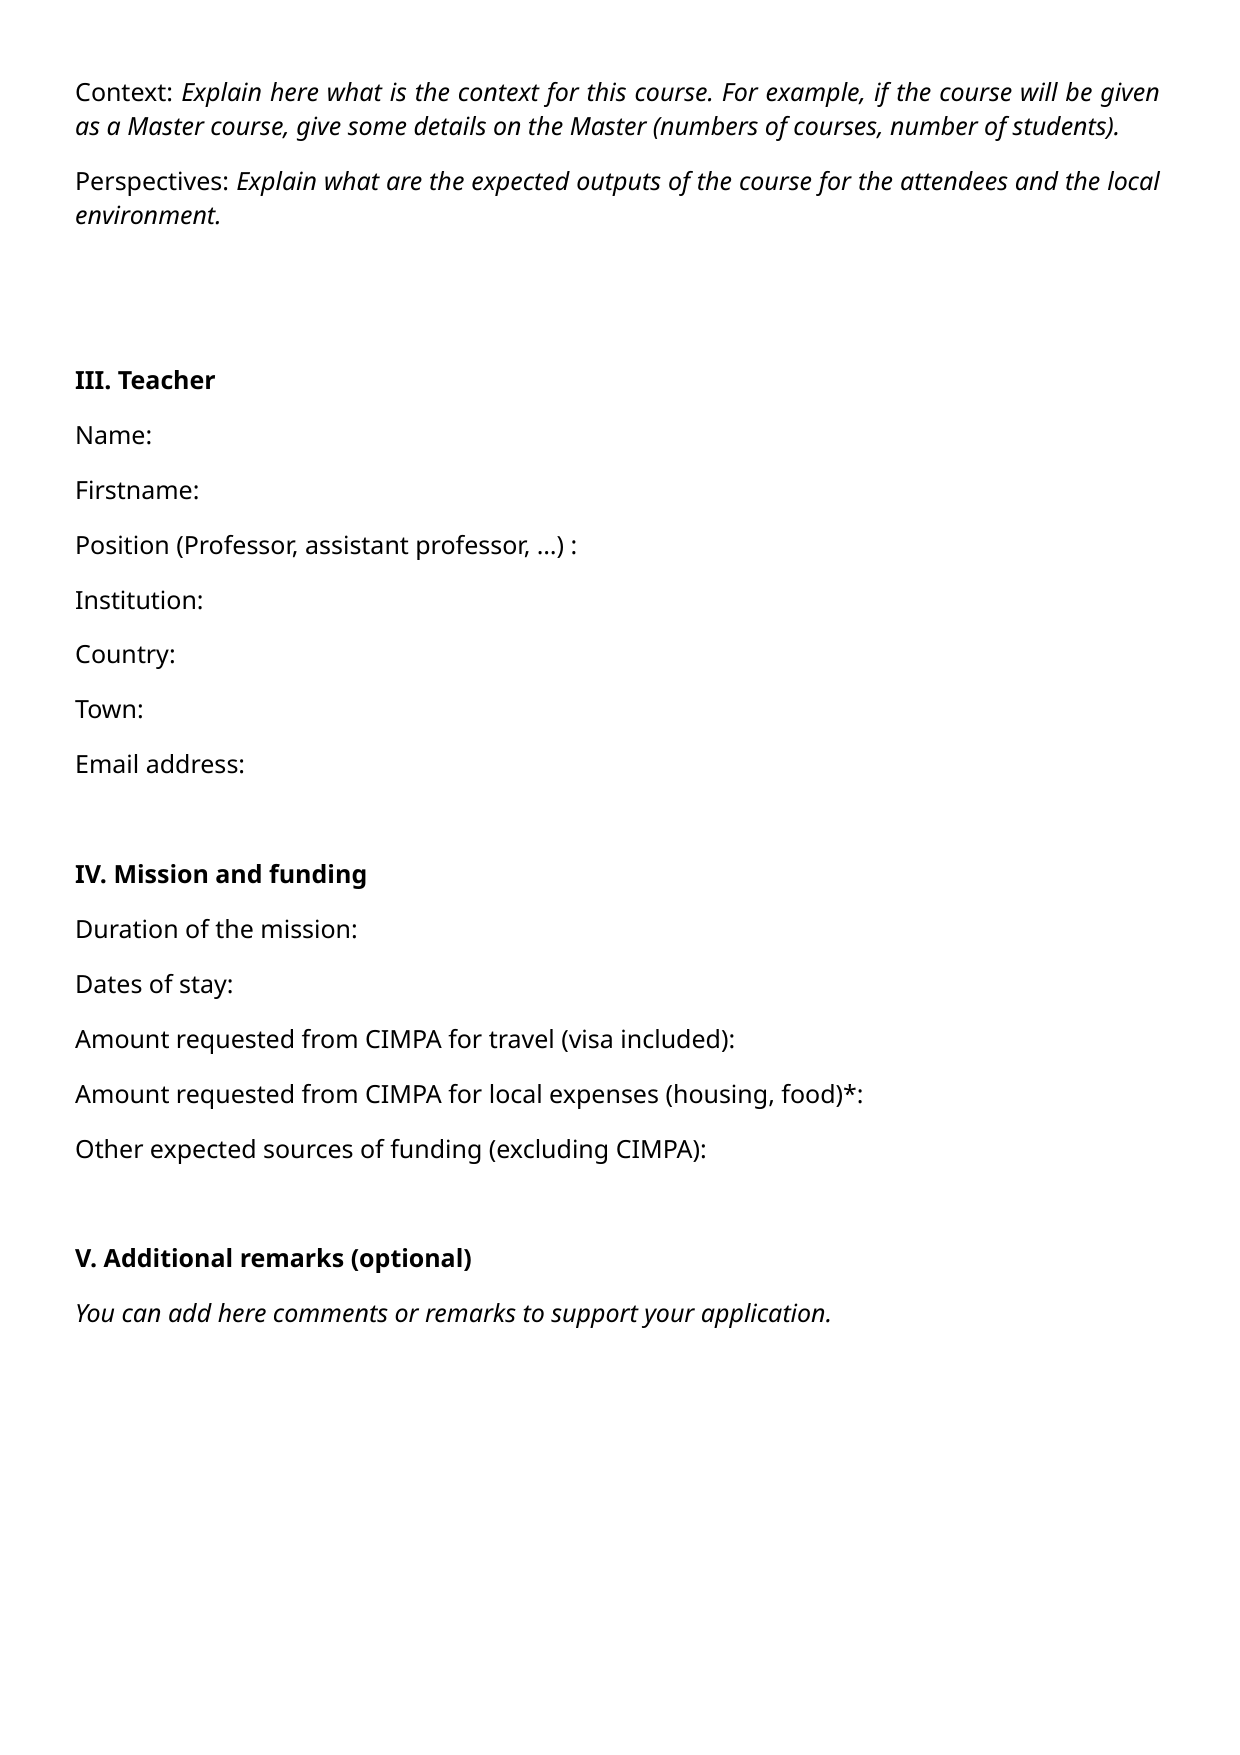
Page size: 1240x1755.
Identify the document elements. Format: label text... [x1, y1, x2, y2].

text V. Additional remarks (optional) [75, 1241, 1164, 1275]
text Duration of the mission: [75, 912, 1164, 946]
text IV. Mission and funding [75, 857, 1164, 891]
text Other expected sources of funding (excluding CIMPA): [75, 1131, 1164, 1165]
text Amount requested from CIMPA for local expenses (housing, food)*: [75, 1076, 1164, 1110]
text Amount requested from CIMPA for travel (visa included): [75, 1021, 1164, 1056]
text Name: [75, 418, 1164, 452]
text Position (Professor, assistant professor, …) : [75, 527, 1164, 561]
text You can add here comments or remarks to support your application. [75, 1296, 1164, 1330]
text III. Teacher [75, 363, 1164, 397]
text Email address: [75, 747, 1164, 781]
text Dates of stay: [75, 967, 1164, 1001]
text Institution: [75, 582, 1164, 616]
text Firstname: [75, 472, 1164, 507]
text Town: [75, 692, 1164, 726]
text Context: Explain here what is the context for this course. For example, if the course will be given as a Master course, give some details on the Master (numbers of courses, number of students). [75, 75, 1164, 143]
text Country: [75, 637, 1164, 671]
text Perspectives: Explain what are the expected outputs of the course for the attendees and the local environment. [75, 164, 1164, 232]
